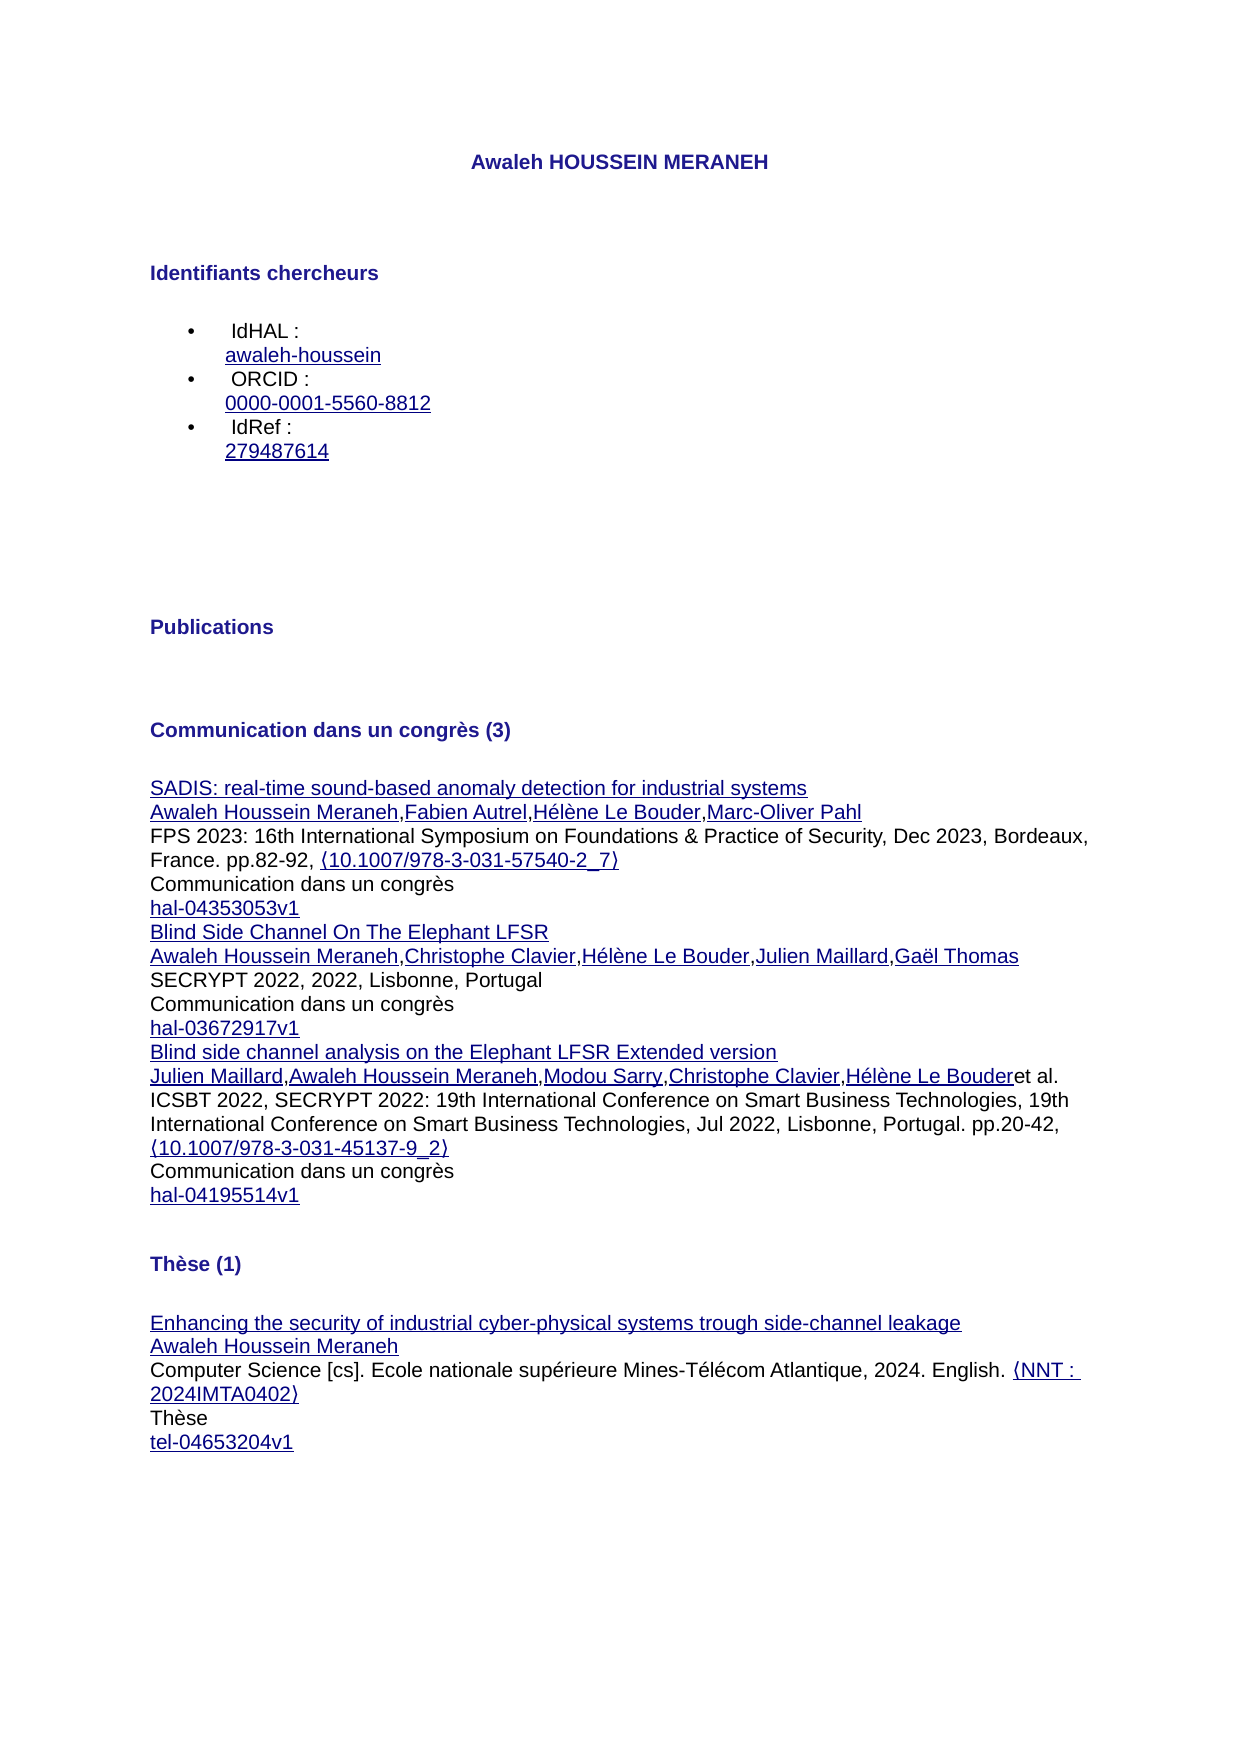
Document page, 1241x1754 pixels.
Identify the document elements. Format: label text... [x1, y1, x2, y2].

subtitle Identifiants chercheurs [150, 260, 1090, 284]
table_header SADIS: real-time sound-based anomaly detection for industrial systems Awaleh Houssein Meraneh,Fabien Autrel,Hélène Le Bouder,Marc-Oliver Pahl FPS 2023: 16th International Symposium on Foundations & Practice of Security, Dec 2023, Bordeaux, France. pp.82-92, ⟨10.1007/978-3-031-57540-2_7⟩ Communication dans un congrès hal-04353053v1 [150, 776, 1090, 920]
list awaleh-houssein [187, 343, 1090, 367]
subtitle Awaleh HOUSSEIN MERANEH [150, 150, 1090, 174]
subtitle Thèse (1) [150, 1252, 1090, 1276]
list 0000-0001-5560-8812 [187, 391, 1090, 414]
subtitle Communication dans un congrès (3) [150, 718, 1090, 742]
list 279487614 [187, 438, 1090, 462]
list IdRef : [187, 414, 1090, 438]
table_header Enhancing the security of industrial cyber-physical systems trough side-channel leakage Awaleh Houssein Meraneh Computer Science [cs]. Ecole nationale supérieure Mines-Télécom Atlantique, 2024. English. ⟨NNT : 2024IMTA0402⟩ Thèse tel-04653204v1 [150, 1310, 1090, 1454]
table_cell Blind Side Channel On The Elephant LFSR Awaleh Houssein Meraneh,Christophe Clavier,Hélène Le Bouder,Julien Maillard,Gaël Thomas SECRYPT 2022, 2022, Lisbonne, Portugal Communication dans un congrès hal-03672917v1 [150, 920, 1090, 1039]
list IdHAL : [187, 319, 1090, 343]
subtitle Publications [150, 614, 1090, 638]
table_cell Blind side channel analysis on the Elephant LFSR Extended version Julien Maillard,Awaleh Houssein Meraneh,Modou Sarry,Christophe Clavier,Hélène Le Bouderet al. ICSBT 2022, SECRYPT 2022: 19th International Conference on Smart Business Technologies, 19th International Conference on Smart Business Technologies, Jul 2022, Lisbonne, Portugal. pp.20-42, ⟨10.1007/978-3-031-45137-9_2⟩ Communication dans un congrès hal-04195514v1 [150, 1040, 1090, 1207]
list ORCID : [187, 367, 1090, 391]
